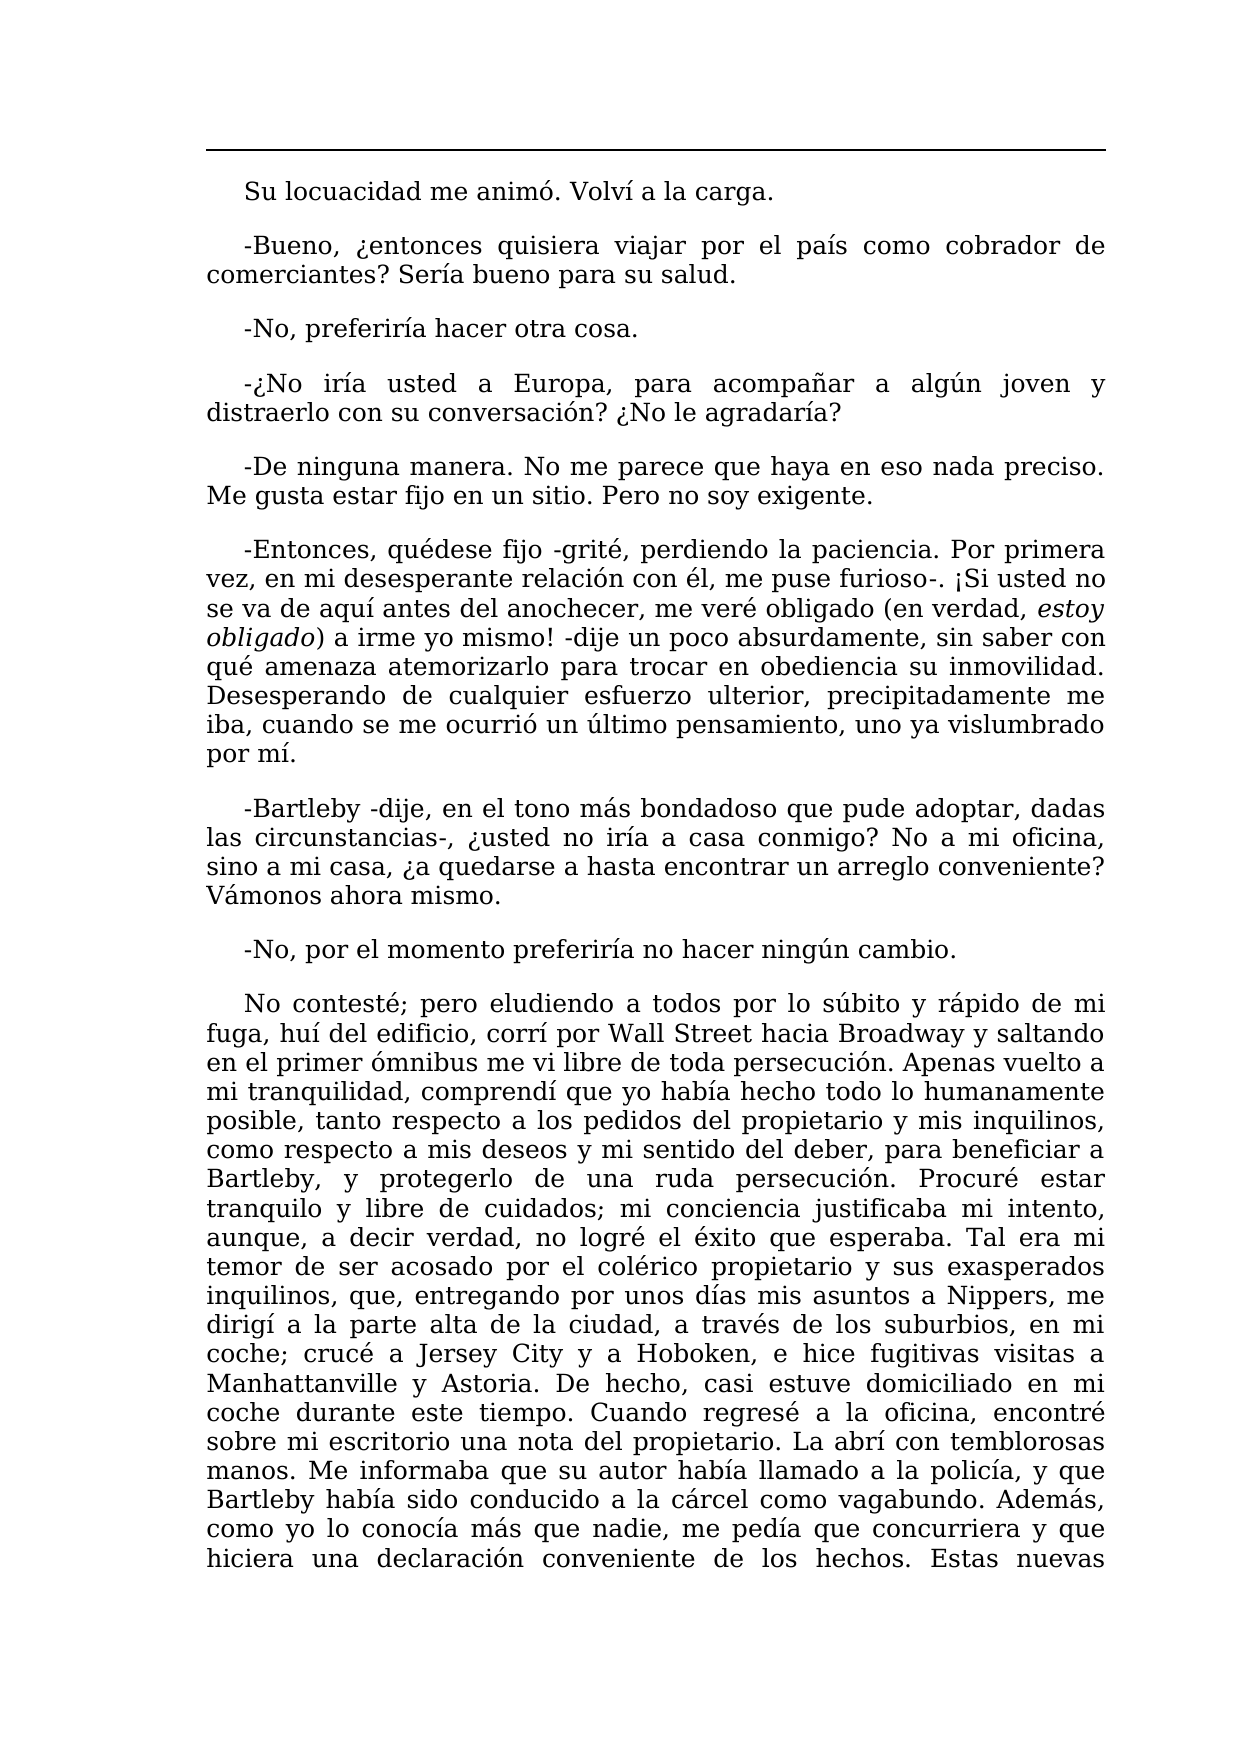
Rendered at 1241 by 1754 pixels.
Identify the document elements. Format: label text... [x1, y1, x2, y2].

text ‑Bueno, ¿entonces quisiera viajar por el país como cobrador de comerciantes? Sería bueno para su salud. [206, 231, 1106, 290]
text ‑Bartleby ‑dije, en el tono más bondadoso que pude adoptar, dadas las circunstancias‑, ¿usted no iría a casa conmigo? No a mi oficina, sino a mi casa, ¿a quedarse a hasta encontrar un arreglo conveniente? Vámonos ahora mismo. [206, 794, 1106, 911]
text ‑¿No iría usted a Europa, para acompañar a algún joven y distraerlo con su conversación? ¿No le agradaría? [206, 369, 1106, 427]
text ‑No, por el momento preferiría no hacer ningún cambio. [206, 936, 1106, 965]
text Su locuacidad me animó. Volví a la carga. [206, 177, 1106, 206]
text ‑No, preferiría hacer otra cosa. [206, 315, 1106, 344]
text ‑De ninguna manera. No me parece que haya en eso nada preciso. Me gusta estar fijo en un sitio. Pero no soy exigente. [206, 452, 1106, 511]
text No contesté; pero eludiendo a todos por lo súbito y rápido de mi fuga, huí del edificio, corrí por Wall Street hacia Broadway y saltando en el primer ómnibus me vi libre de toda persecución. Apenas vuelto a mi tranquilidad, comprendí que yo había hecho todo lo humanamente posible, tanto respecto a los pedidos del propietario y mis inquilinos, como respecto a mis deseos y mi sentido del deber, para beneficiar a Bartleby, y protegerlo de una ruda persecución. Procuré estar tranquilo y libre de cuidados; mi conciencia justificaba mi intento, aunque, a decir verdad, no logré el éxito que esperaba. Tal era mi temor de ser acosado por el colérico propietario y sus exasperados inquilinos, que, entregando por unos días mis asuntos a Nippers, me dirigí a la parte alta de la ciudad, a través de los suburbios, en mi coche; crucé a Jersey City y a Hoboken, e hice fugitivas visitas a Manhattanville y Astoria. De hecho, casi estuve domiciliado en mi coche durante este tiempo. Cuando regresé a la oficina, encontré sobre mi escritorio una nota del propietario. La abrí con temblorosas manos. Me informaba que su autor había llamado a la policía, y que Bartleby había sido conducido a la cárcel como vagabundo. Además, como yo lo conocía más que nadie, me pedía que concurriera y que hiciera una declaración conveniente de los hechos. Estas nuevas [206, 990, 1106, 1573]
text ‑Entonces, quédese fijo ‑grité, perdiendo la paciencia. Por primera vez, en mi desesperante relación con él, me puse furioso‑. ¡Si usted no se va de aquí antes del anochecer, me veré obligado (en verdad, estoy obligado) a irme yo mismo! ‑dije un poco absurdamente, sin saber con qué amenaza atemorizarlo para trocar en obediencia su inmovilidad. Desesperando de cualquier esfuerzo ulterior, precipitadamente me iba, cuando se me ocurrió un último pensamiento, uno ya vislumbrado por mí. [206, 536, 1106, 769]
